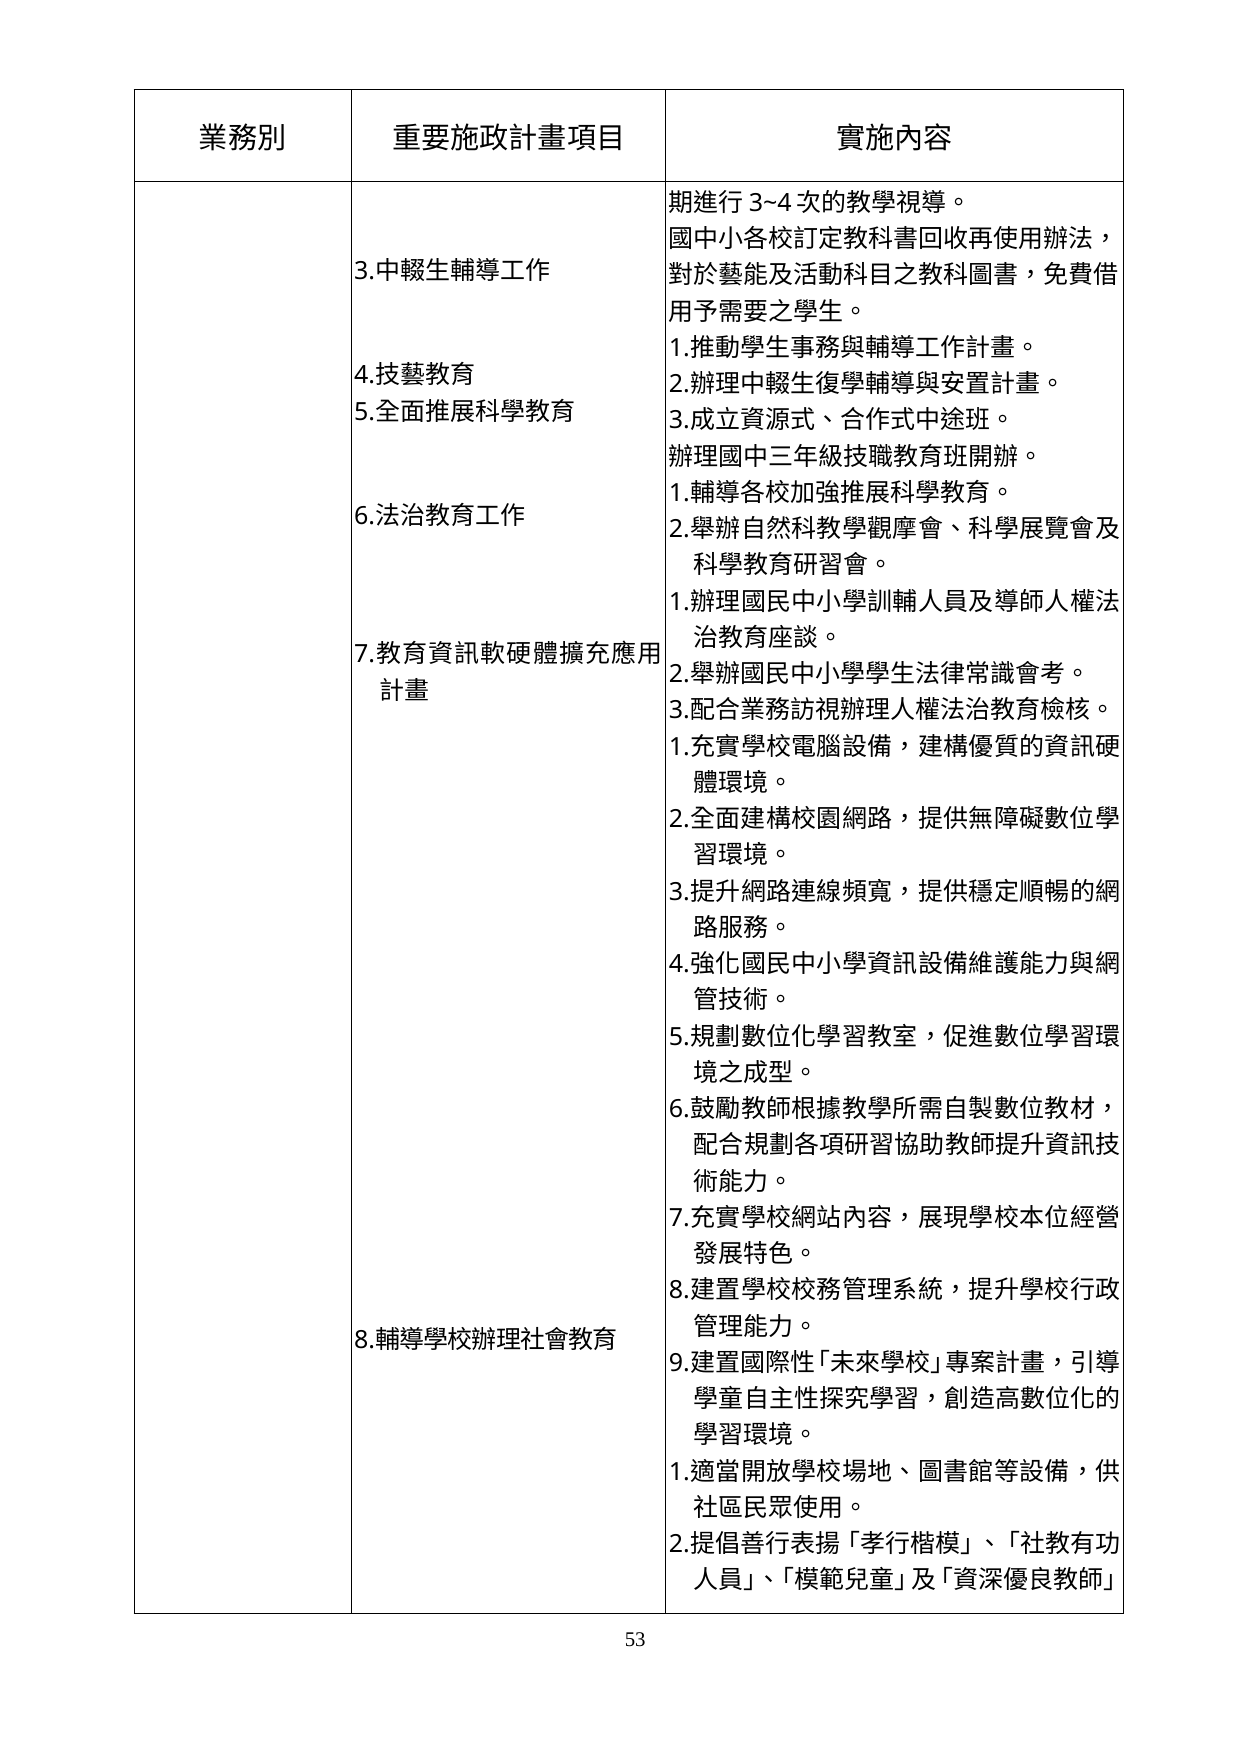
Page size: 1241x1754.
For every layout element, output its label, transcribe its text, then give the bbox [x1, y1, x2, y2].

table_header 實施內容 [666, 90, 1123, 181]
table_cell 3.中輟生輔導工作 4.技藝教育 5.全面推展科學教育 6.法治教育工作 7.教育資訊軟硬體擴充應用計畫 8.輔導學校辦理社會教育 [352, 182, 665, 1613]
table_header 重要施政計畫項目 [352, 90, 665, 181]
table_cell 1.辦理國民中小學校長、主任甄試、儲訓業務。 2.辦理教師甄選、介聘及公費生分發作業。 3.核定各校教師員額編制。 4.辦理校長遴選作業。 1.辦理家長參與九年一貫課程研習。 2.定期召開九年一貫策略聯盟會議。 3.辦理課程計畫審查暨相關研習活動。 1.預算員額編列50名臨時人員。 2.分發教育替代役役男。 3.依學校需求統籌分配臨時人員及替代役役男員額，協助校園安全維護及教育行政工作。 1.提供軍公教遺族及國中自強優秀獎學金。 2.輔導清寒學生申請各項獎助學金。 充實及改善各科教具、視聽設備、實驗器材、資訊設備、課桌椅及行政事務設備。 1.辦理校園工程品管研習。 2.辦理校園永續規劃研習，以符合永續發展、整體規劃之原則。 3.辦理採購相關研習及推薦學校人員參加其他認證機構辦理之採購專業研習。 1.辦理耐震能力不佳之校舍初步評估。 2.篩檢危險校舍或老舊逾齡、結構較差之建物，依其危險程度列入計畫逐年重建。 3.辦理重建學校整體規劃，供作研擬遴選建築師需求計畫內容參考。 4.計畫完成芬園國中、花壇國中、海埔國小、新寶國小及東溪國小等5校。 1.補助偏遠學校網路連線費用，促進資訊教育發展。 2.寬籌經費補助偏遠學校修繕教室及充實設備。 密件行文各校提報瀕臨「非適任教師」邊緣之相關名單，持續對相關列管教師每學期進行3~4次的教學視導。 國中小各校訂定教科書回收再使用辦法，對於藝能及活動科目之教科圖書，免費借用予需要之學生。 1.推動學生事務與輔導工作計畫。 2.辦理中輟生復學輔導與安置計畫。 3.成立資源式、合作式中途班。 辦理國中三年級技職教育班開辦。 1.輔導各校加強推展科學教育。 2.舉辦自然科教學觀摩會、科學展覽會及科學教育研習會。 1.辦理國民中小學訓輔人員及導師人權法治教育座談。 2.舉辦國民中小學學生法律常識會考。 3.配合業務訪視辦理人權法治教育檢核。 1.充實學校電腦設備，建構優質的資訊硬體環境。 2.全面建構校園網路，提供無障礙數位學習環境。 3.提升網路連線頻寬，提供穩定順暢的網路服務。 4.強化國民中小學資訊設備維護能力與網管技術。 5.規劃數位化學習教室，促進數位學習環境之成型。 6.鼓勵教師根據教學所需自製數位教材，配合規劃各項研習協助教師提升資訊技術能力。 7.充實學校網站內容，展現學校本位經營發展特色。 8.建置學校校務管理系統，提升學校行政管理能力。 9.建置國際性「未來學校」專案計畫，引導學童自主性探究學習，創造高數位化的學習環境。 1.適當開放學校場地、圖書館等設備，供社區民眾使用。 2.提倡善行表揚「孝行楷模」、「社教有功人員」、「模範兒童」及「資深優良教師」導正社會善良風氣。 3.辦理家庭教育各項推廣、諮詢業務。 4.辦理各項終身學習活動與研習，輔導各教育基金會立案與運作。 5.辦理兒童創意嘉年華活動。 1.辦理本縣經典教學師資研習及講座。 2.推廣本縣兒童經典會考活動。 3.推廣終身教育及辦理全民外語研習活動。 1.辦理音樂、美術、舞蹈等比賽，並選拔優秀人才參加全國賽。 2.輔導學校辦理精緻藝術文化教育活動，推動「一校一藝團」及弦樂團聯盟。 1.依短期補習班設立及管理規則稽查未立案補習班，並加強輔導立案。 2.辦理國中小學附設補習學校及國民自學進修學力鑑定考試。 3.辦理成人基本教育研習班，實施生活教育、休閒教育、進修教育。 1.辦理社區大學之相關業務及推動。 2.辦理社區大學訪視評鑑工作，輔導縣內各社區大學，使符合民眾終身學習需求。 1.辦理外籍配偶識字班、外籍配偶補校教育、外籍配偶親職教育及外籍配偶家庭教育。 2.辦理多元文化師資研習，推廣多元文化觀。 1.辦理交通安全教育教學觀摩、比賽及研習活動。 2.鼓勵各校自製有關道路交通安全教具教學。 3.鼓勵各校招募愛心導護商店。 4.辦理交通導護義工保險及表揚學校績優導護義工。 5.依學生通勤方式分別規劃路隊編組。 1.補助鼓勵出版兒童文學書籍，並辦理語文研習活動。 2.推動「國中小閱讀推動計畫」，提升兒童閱讀能力。 3.辦理全縣國語文及鄉土語文競賽，並選拔優秀人才參加全國競賽。 1.充實並維護營地各項設施。 2.辦理國民中小學童軍教育研習活動。 3.協助童軍團辦理晉級考試。 1.定期召開特殊教育學生鑑定及就學輔導委員會，議決鑑定、安置及輔導之實施方法及程序。 2.執行特教班評鑑、輔導工作。 3.建立全縣特殊教育學生網路通報系統。 4.辦理專業團隊到校輔導身心障礙學生。 5.推展資優教育，整合教育資源，提供適性教育激發特殊才能。 6.辦理教師、家長特殊教育研習，全面提升教師及家長特教專業知能。 1.加強幼稚園公共安全之宣導與稽查。 2.建立幼教資源網暨幼生管理系統。 3.輔導幼稚園立案及辦理各項幼稚教師研習，提升幼教品質。 4.辦理幼稚園教師人事之管理、登記。 5.提高托育補助，發放幼兒教育券，鼓勵五足歲之兒童接受學前教育。 6.鼓勵幼稚園招收身心障礙幼兒，實施融合教育，達成早期療育效果。 7.辦理外籍配偶家庭親職教育。 1.請學校依據本府訂頒之「彰化縣中小學校園綠美化暨植樹實施計畫」辦理校園綠美化工作，並鼓勵師生及家長共同參與。 2.調查本縣各中小學及大專院校所需植栽數量。 3.預定每年種植50萬株，以4年植200萬株為目標。 1.強化對環境教育觀念並培養學生環保概念。 2.充實學校健康中心器材。 3.推動學童視力、口腔保健及其他衛生工作。 4.辦理學生健康檢查、團體平安保險等工作。 5.辦理學校營養午餐工作及充實相關設備。 1.辦理縣運、中小學聯合運動會、縣長盃及其他各項運動比賽，增進全民身心健康。 2.充實學校體育器材，提升體育教學品質，培養學童身心健康。 3.參加全國運動會、身心障礙運動會及全中運等活動，提升運動風氣。 4.發展學校體育特色，並培養學童運動習慣，提升運動水準。 [666, 182, 1123, 1613]
table_cell [135, 182, 351, 1613]
table_header 業務別 [135, 90, 351, 181]
